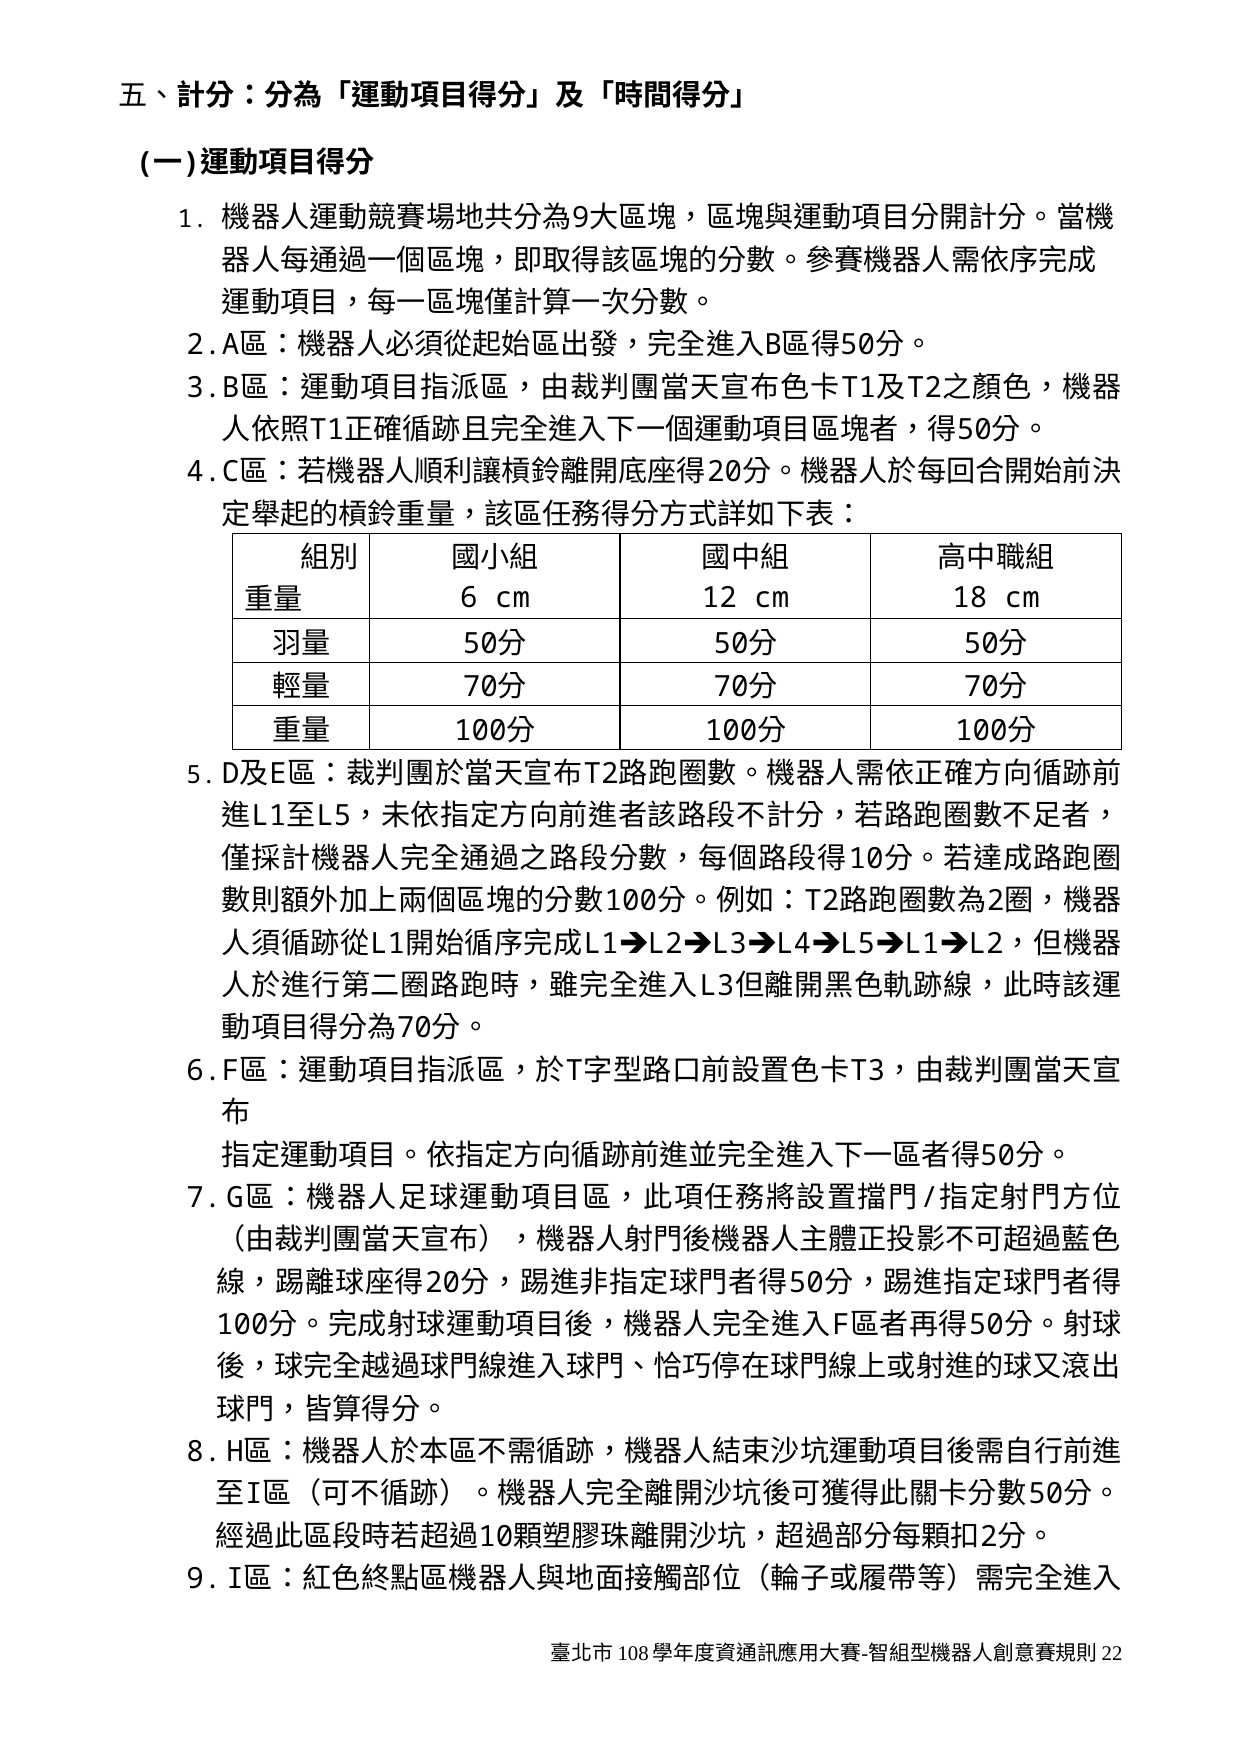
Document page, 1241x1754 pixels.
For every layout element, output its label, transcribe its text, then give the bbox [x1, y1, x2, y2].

table_cell 100分 [871, 706, 1121, 748]
list F區：運動項目指派區，於T字型路口前設置色卡T3，由裁判團當天宣布 [186, 1046, 1122, 1131]
table_cell 羽量 [233, 619, 369, 662]
list A區：機器人必須從起始區出發，完全進入B區得50分。 [186, 321, 1122, 363]
table_cell 50分 [871, 619, 1121, 662]
table_header 國中組 12 cm [621, 534, 870, 618]
table_header 高中職組 18 cm [871, 534, 1121, 618]
table_header 組別 重量 [233, 534, 369, 618]
text 五、計分：分為「運動項目得分」及「時間得分」 [118, 72, 1122, 114]
table_cell 70分 [621, 663, 870, 705]
table_cell 輕量 [233, 663, 369, 705]
text (一)運動項目得分 [118, 139, 1122, 181]
list I區：紅色終點區機器人與地面接觸部位（輪子或履帶等）需完全進入 [186, 1555, 1122, 1597]
list H區：機器人於本區不需循跡，機器人結束沙坑運動項目後需自行前進至I區（可不循跡）。機器人完全離開沙坑後可獲得此關卡分數50分。經過此區段時若超過10顆塑膠珠離開沙坑，超過部分每顆扣2分。 [186, 1427, 1122, 1555]
list 機器人運動競賽場地共分為9大區塊，區塊與運動項目分開計分。當機器人每通過一個區塊，即取得該區塊的分數。參賽機器人需依序完成運動項目，每一區塊僅計算一次分數。 [177, 194, 1122, 321]
table_cell 50分 [370, 619, 619, 662]
list B區：運動項目指派區，由裁判團當天宣布色卡T1及T2之顏色，機器人依照T1正確循跡且完全進入下一個運動項目區塊者，得50分。 [186, 363, 1122, 448]
text 指定運動項目。依指定方向循跡前進並完全進入下一區者得50分。 [222, 1131, 1122, 1173]
table_cell 重量 [233, 706, 369, 748]
table_cell 50分 [621, 619, 870, 662]
table_header 國小組 6 cm [370, 534, 619, 618]
table_cell 100分 [621, 706, 870, 748]
list C區：若機器人順利讓槓鈴離開底座得20分。機器人於每回合開始前決定舉起的槓鈴重量，該區任務得分方式詳如下表： [186, 448, 1122, 533]
table_cell 70分 [370, 663, 619, 705]
table_cell 70分 [871, 663, 1121, 705]
list G區：機器人足球運動項目區，此項任務將設置擋門/指定射門方位（由裁判團當天宣布），機器人射門後機器人主體正投影不可超過藍色線，踢離球座得20分，踢進非指定球門者得50分，踢進指定球門者得100分。完成射球運動項目後，機器人完全進入F區者再得50分。射球後，球完全越過球門線進入球門、恰巧停在球門線上或射進的球又滾出球門，皆算得分。 [186, 1173, 1122, 1427]
table_cell 100分 [370, 706, 619, 748]
list D及E區：裁判團於當天宣布T2路跑圈數。機器人需依正確方向循跡前進L1至L5，未依指定方向前進者該路段不計分，若路跑圈數不足者，僅採計機器人完全通過之路段分數，每個路段得10分。若達成路跑圈數則額外加上兩個區塊的分數100分。例如：T2路跑圈數為2圈，機器人須循跡從L1開始循序完成L1L2L3L4L5L1L2，但機器人於進行第二圈路跑時，雖完全進入L3但離開黑色軌跡線，此時該運動項目得分為70分。 [186, 749, 1122, 1046]
